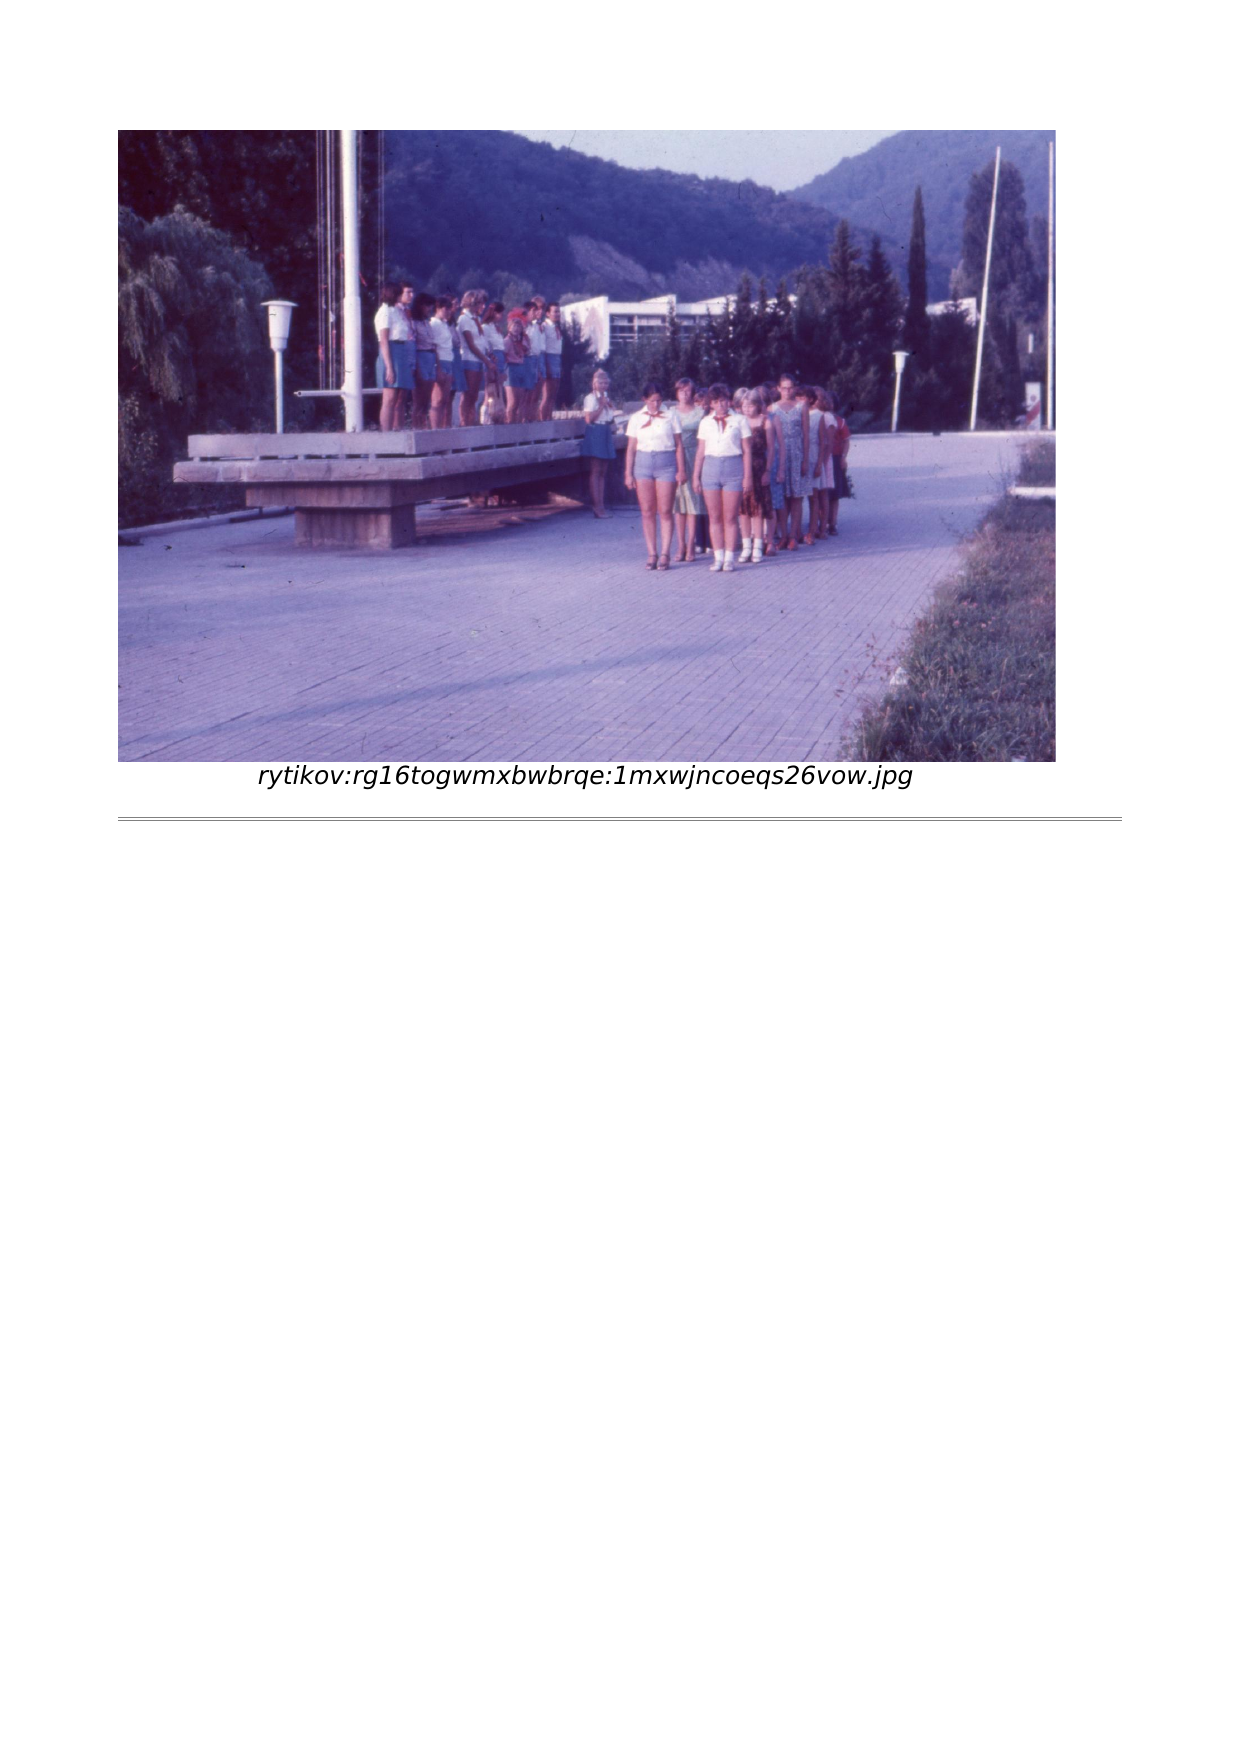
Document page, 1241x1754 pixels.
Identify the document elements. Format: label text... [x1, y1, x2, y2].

text rytikov:rg16togwmxbwbrqe:1mxwjncoeqs26vow.jpg [118, 762, 1056, 790]
picture [118, 130, 1056, 762]
